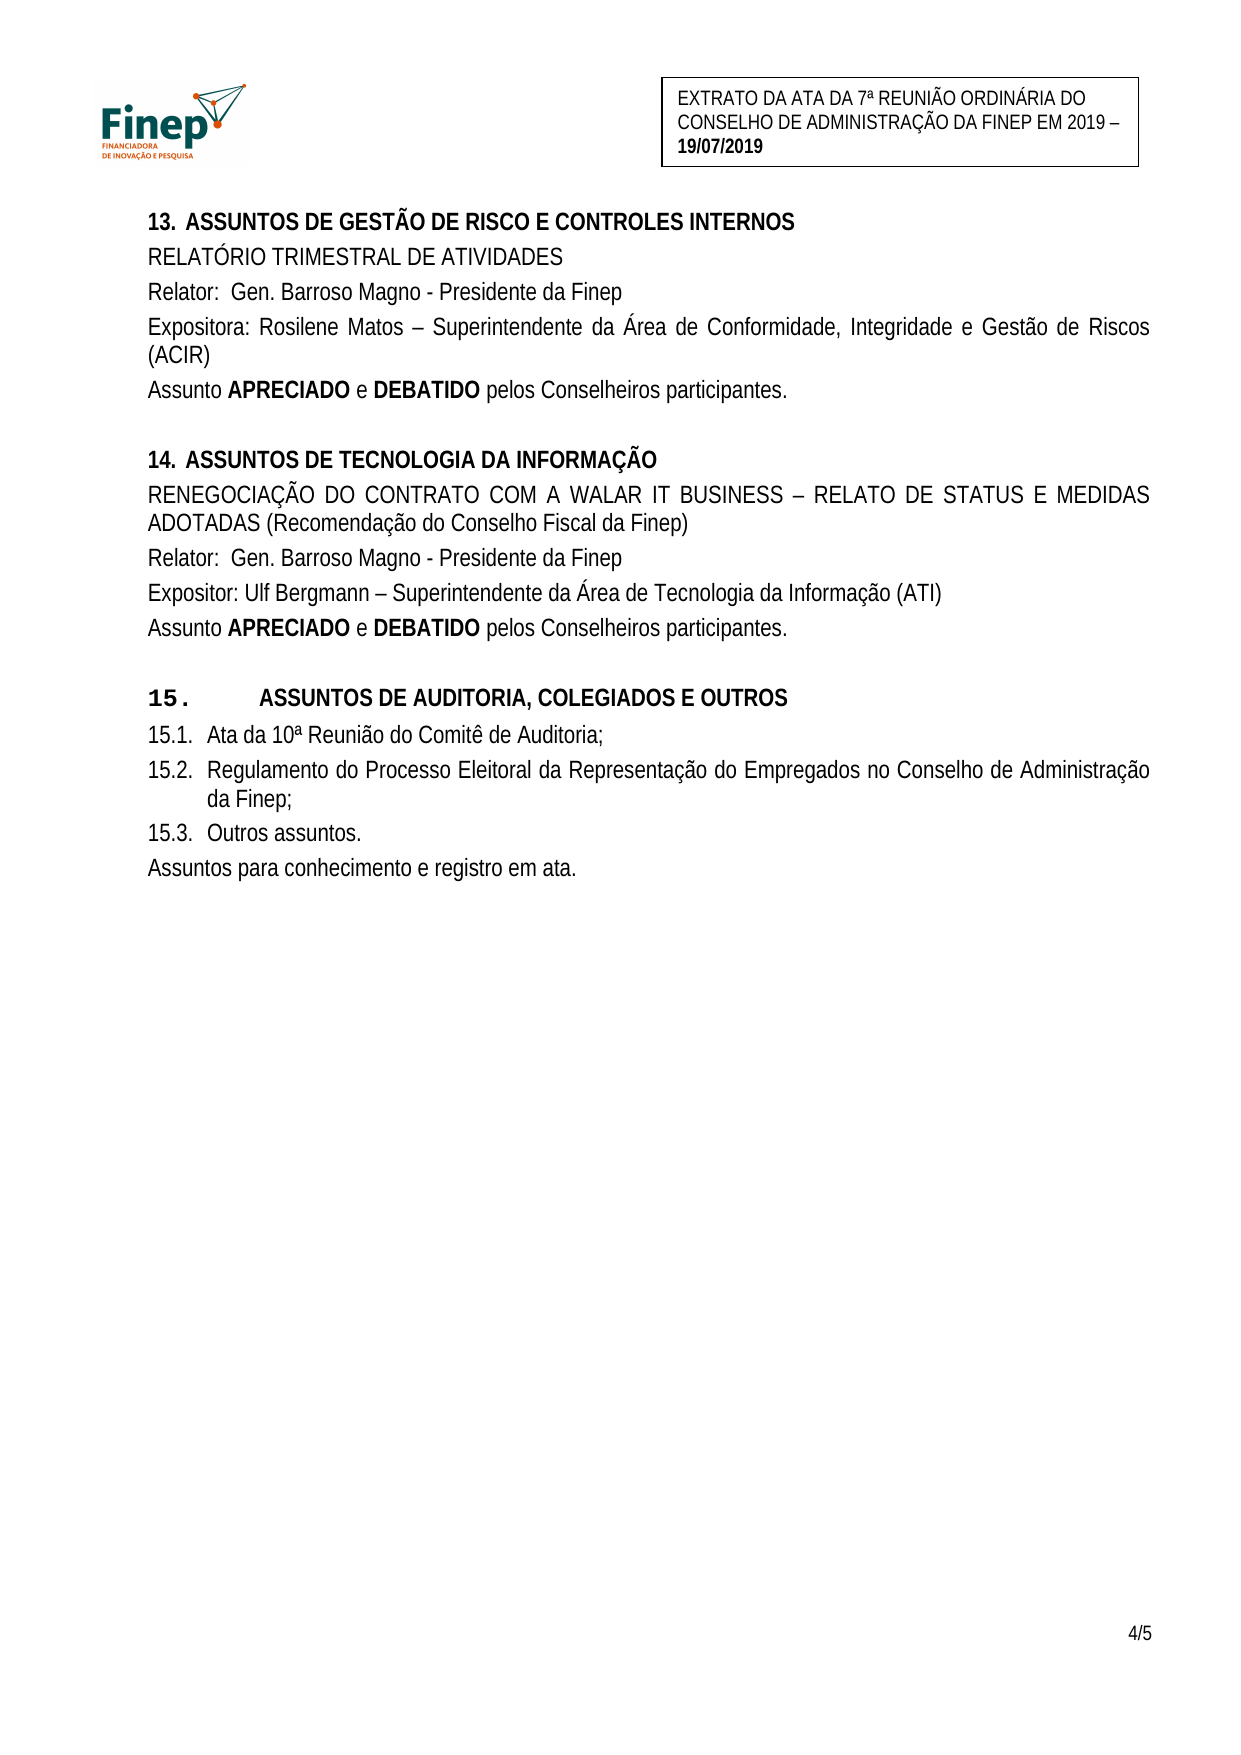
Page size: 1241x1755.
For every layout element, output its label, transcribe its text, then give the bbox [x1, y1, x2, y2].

list ASSUNTOS DE AUDITORIA, COLEGIADOS E OUTROS [148, 683, 1152, 714]
text RELATÓRIO TRIMESTRAL DE ATIVIDADES [148, 242, 1152, 270]
text RENEGOCIAÇÃO DO CONTRATO COM A WALAR IT BUSINESS – RELATO DE STATUS E MEDIDAS ADOTADAS (Recomendação do Conselho Fiscal da Finep) [148, 480, 1152, 537]
text Assuntos para conhecimento e registro em ata. [148, 853, 1152, 882]
text Expositor: Ulf Bergmann – Superintendente da Área de Tecnologia da Informação (ATI) [148, 578, 1152, 607]
text Assunto APRECIADO e DEBATIDO pelos Conselheiros participantes. [148, 375, 1152, 404]
text Relator: Gen. Barroso Magno - Presidente da Finep [148, 543, 1152, 572]
text Relator: Gen. Barroso Magno - Presidente da Finep [148, 277, 1152, 305]
text Assunto APRECIADO e DEBATIDO pelos Conselheiros participantes. [148, 613, 1152, 642]
list ASSUNTOS DE GESTÃO DE RISCO E CONTROLES INTERNOS [148, 207, 1152, 235]
list Ata da 10ª Reunião do Comitê de Auditoria; [148, 720, 1152, 749]
list ASSUNTOS DE TECNOLOGIA DA INFORMAÇÃO [148, 445, 1152, 473]
list Regulamento do Processo Eleitoral da Representação do Empregados no Conselho de Administração da Finep; [148, 755, 1152, 812]
list Outros assuntos. [148, 818, 1152, 847]
text Expositora: Rosilene Matos – Superintendente da Área de Conformidade, Integridade e Gestão de Riscos (ACIR) [148, 311, 1152, 369]
